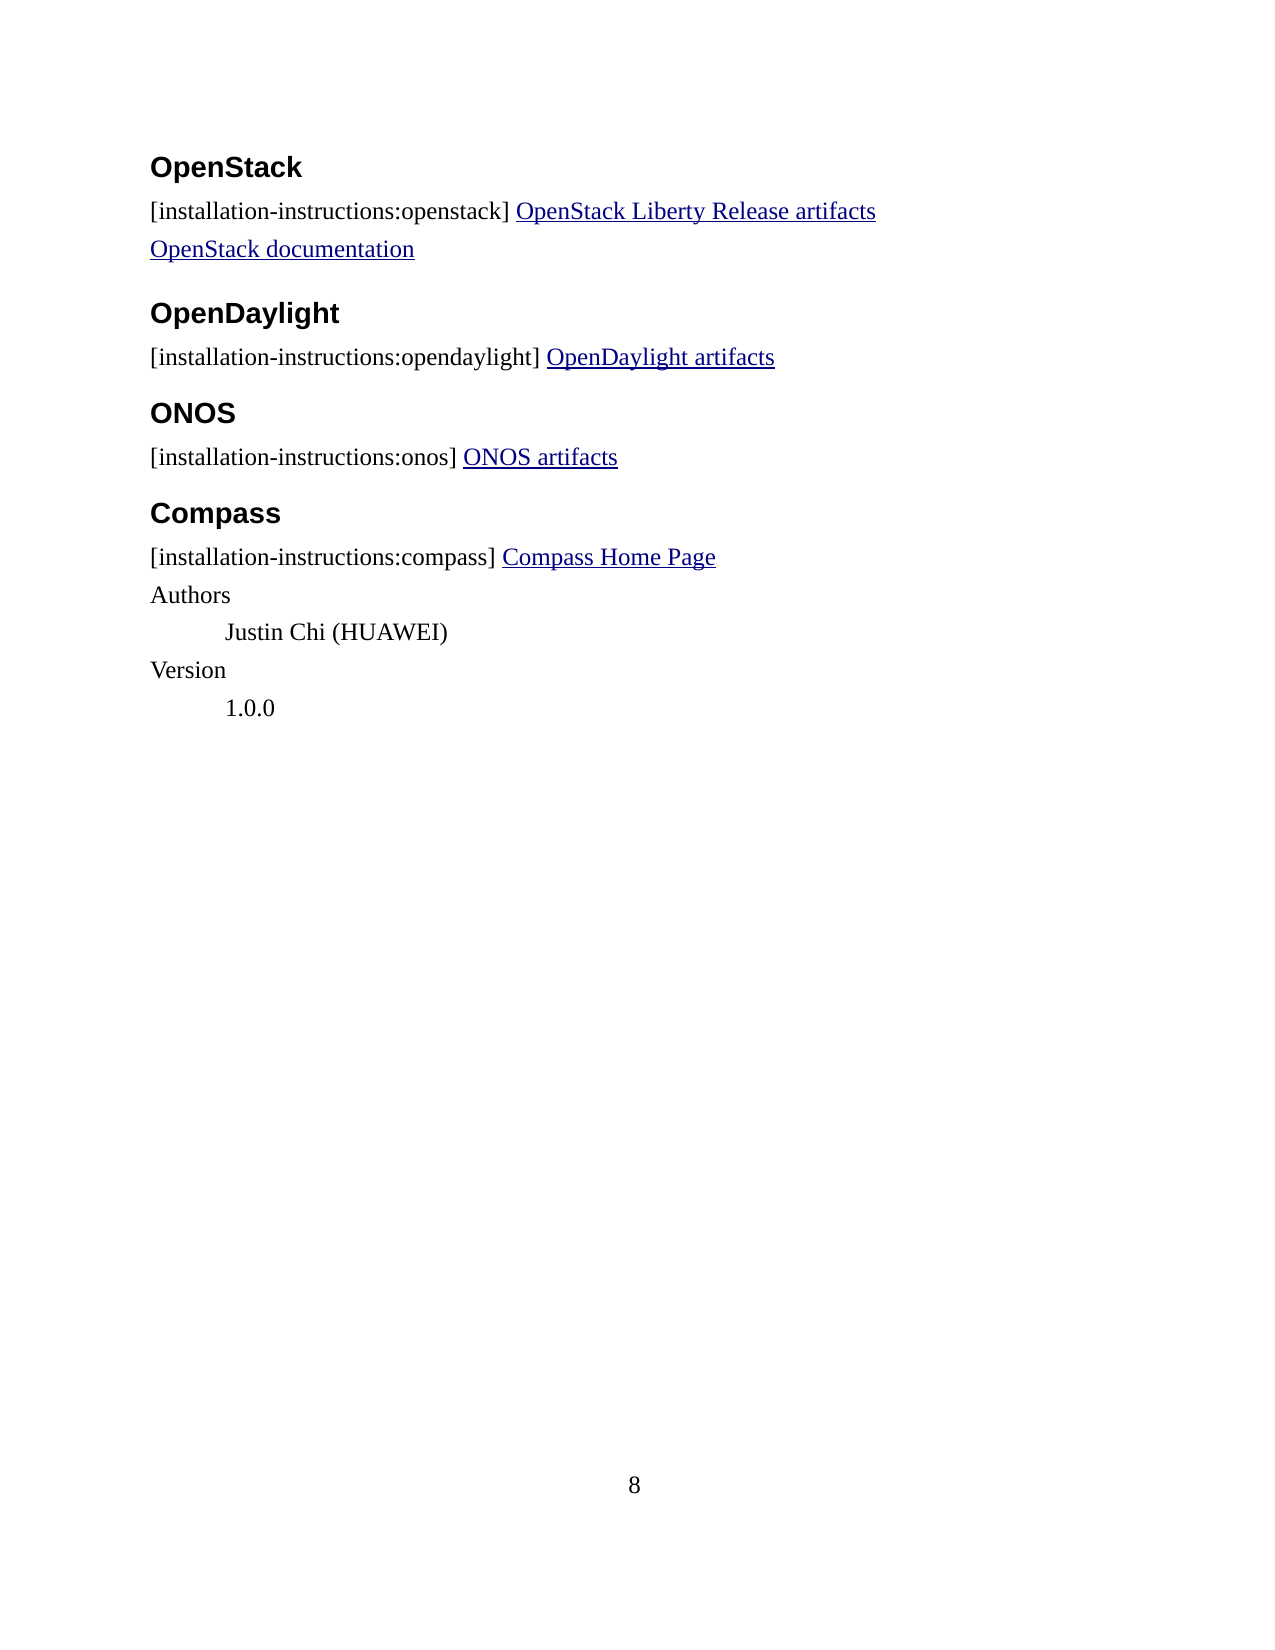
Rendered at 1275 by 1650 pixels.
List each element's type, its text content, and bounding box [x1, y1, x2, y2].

text 1.0.0 [225, 693, 1125, 722]
text [installation-instructions:openstack] OpenStack Liberty Release artifacts [150, 196, 1125, 225]
subtitle OpenStack [150, 150, 1125, 183]
text Justin Chi (HUAWEI) [225, 617, 1125, 646]
subtitle OpenDaylight [150, 296, 1125, 330]
text [installation-instructions:onos] ONOS artifacts [150, 442, 1125, 471]
subtitle Compass [150, 496, 1125, 529]
text [installation-instructions:opendaylight] OpenDaylight artifacts [150, 342, 1125, 371]
text OpenStack documentation [150, 234, 1125, 262]
subtitle ONOS [150, 396, 1125, 430]
text Authors [150, 580, 1125, 608]
text Version [150, 655, 1125, 684]
text [installation-instructions:compass] Compass Home Page [150, 542, 1125, 571]
